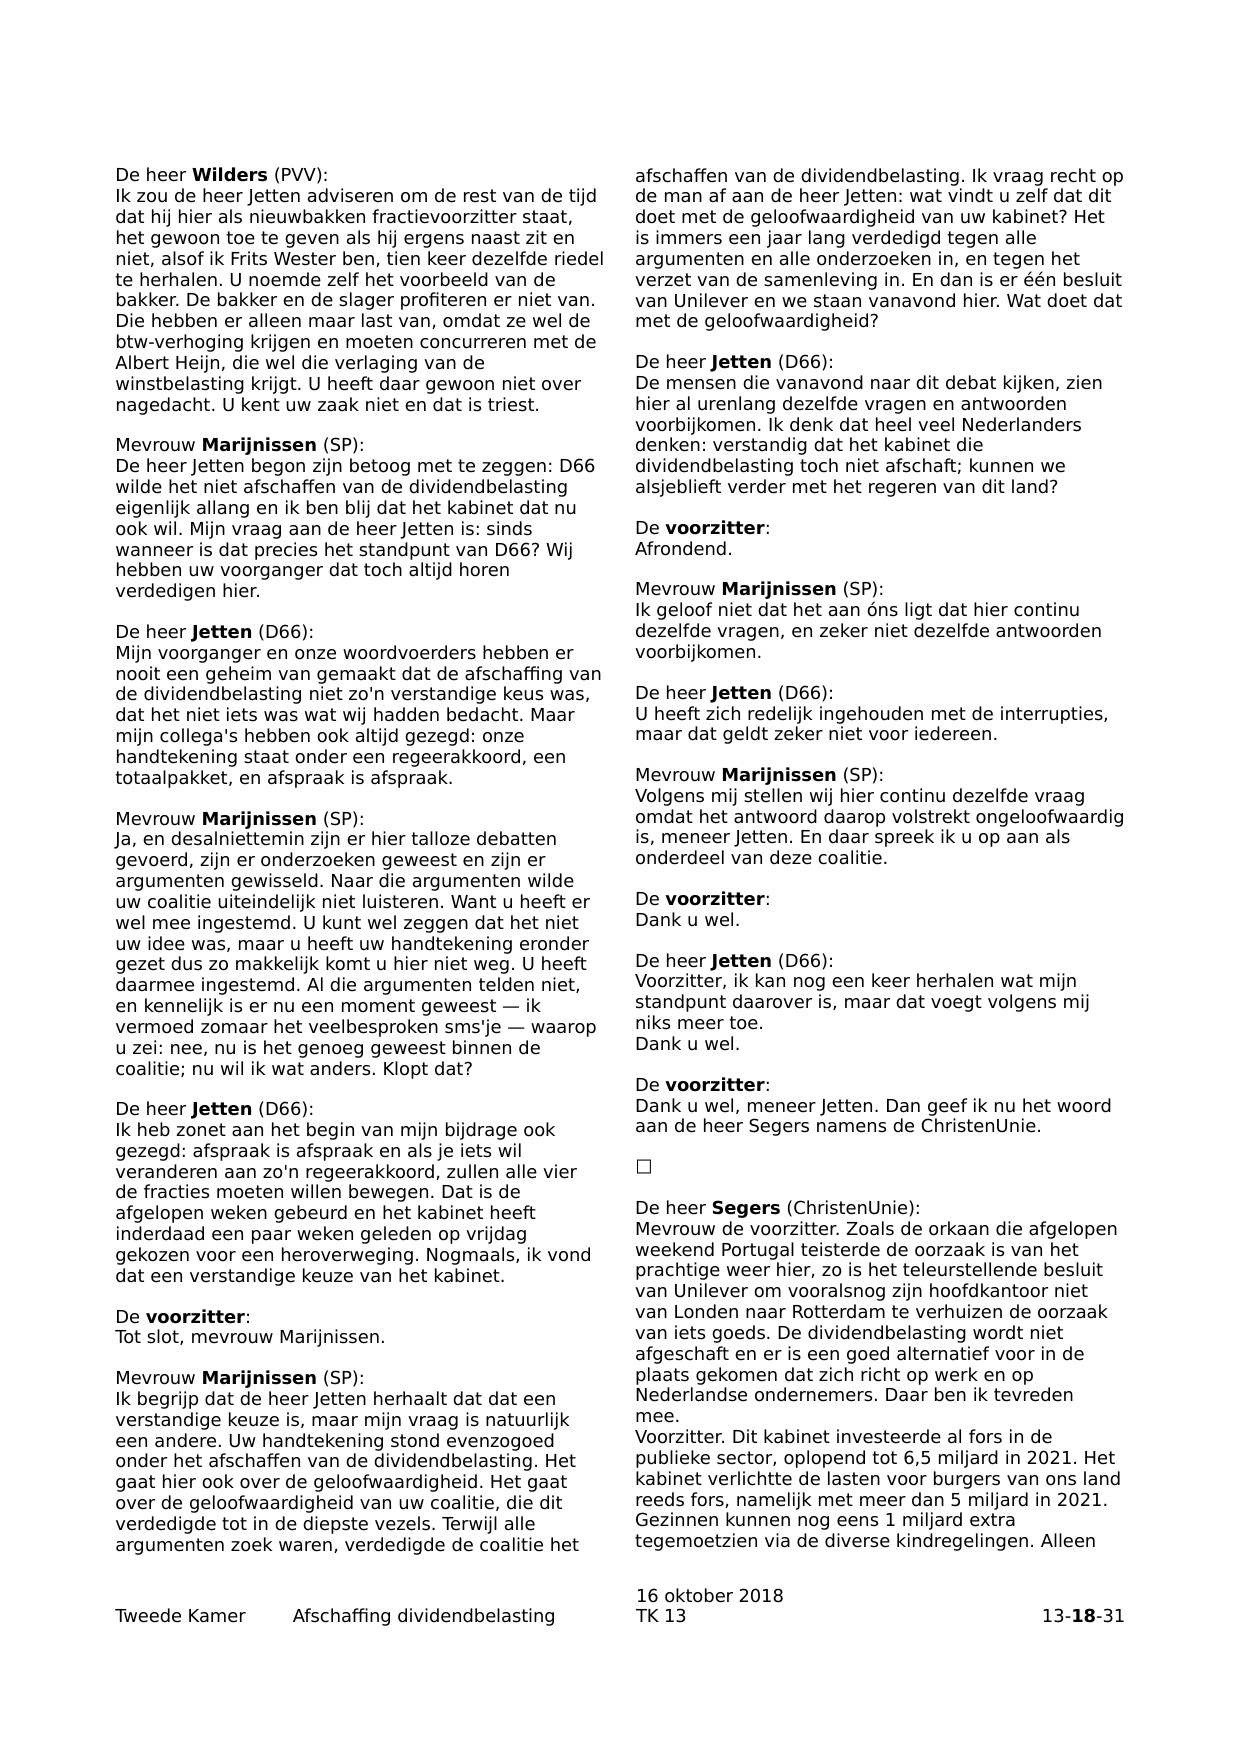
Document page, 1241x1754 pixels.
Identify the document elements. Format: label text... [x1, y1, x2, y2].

text Dank u wel. [635, 1034, 1125, 1054]
text Ik heb zonet aan het begin van mijn bijdrage ook gezegd: afspraak is afspraak en als je iets wil veranderen aan zo'n regeerakkoord, zullen alle vier de fracties moeten willen bewegen. Dat is de afgelopen weken gebeurd en het kabinet heeft inderdaad een paar weken geleden op vrijdag gekozen voor een heroverweging. Nogmaals, ik vond dat een verstandige keuze van het kabinet. [115, 1120, 605, 1286]
text Mevrouw Marijnissen (SP): [115, 435, 605, 456]
text Voorzitter. Dit kabinet investeerde al fors in de publieke sector, oplopend tot 6,5 miljard in 2021. Het kabinet verlichtte de lasten voor burgers van ons land reeds fors, namelijk met meer dan 5 miljard in 2021. Gezinnen kunnen nog eens 1 miljard extra tegemoetzien via de diverse kindregelingen. Alleen [635, 1427, 1125, 1552]
text Dank u wel, meneer Jetten. Dan geef ik nu het woord aan de heer Segers namens de ChristenUnie. [635, 1095, 1125, 1137]
text Mevrouw Marijnissen (SP): [635, 579, 1125, 600]
text Ja, en desalniettemin zijn er hier talloze debatten gevoerd, zijn er onderzoeken geweest en zijn er argumenten gewisseld. Naar die argumenten wilde uw coalitie uiteindelijk niet luisteren. Want u heeft er wel mee ingestemd. U kunt wel zeggen dat het niet uw idee was, maar u heeft uw handtekening eronder gezet dus zo makkelijk komt u hier niet weg. U heeft daarmee ingestemd. Al die argumenten telden niet, en kennelijk is er nu een moment geweest — ik vermoed zomaar het veelbesproken sms'je — waarop u zei: nee, nu is het genoeg geweest binnen de coalitie; nu wil ik wat anders. Klopt dat? [115, 829, 605, 1079]
text De heer Jetten (D66): [115, 1099, 605, 1120]
text De voorzitter: [115, 1306, 605, 1327]
text De mensen die vanavond naar dit debat kijken, zien hier al urenlang dezelfde vragen en antwoorden voorbijkomen. Ik denk dat heel veel Nederlanders denken: verstandig dat het kabinet die dividendbelasting toch niet afschaft; kunnen we alsjeblieft verder met het regeren van dit land? [635, 373, 1125, 498]
text Mevrouw Marijnissen (SP): [635, 765, 1125, 786]
text De heer Jetten (D66): [635, 352, 1125, 373]
text Ik geloof niet dat het aan óns ligt dat hier continu dezelfde vragen, en zeker niet dezelfde antwoorden voorbijkomen. [635, 600, 1125, 662]
text U heeft zich redelijk ingehouden met de interrupties, maar dat geldt zeker niet voor iedereen. [635, 703, 1125, 745]
text De heer Jetten (D66): [635, 682, 1125, 703]
text Mijn voorganger en onze woordvoerders hebben er nooit een geheim van gemaakt dat de afschaffing van de dividendbelasting niet zo'n verstandige keus was, dat het niet iets was wat wij hadden bedacht. Maar mijn collega's hebben ook altijd gezegd: onze handtekening staat onder een regeerakkoord, een totaalpakket, en afspraak is afspraak. [115, 642, 605, 788]
text Ik zou de heer Jetten adviseren om de rest van de tijd dat hij hier als nieuwbakken fractievoorzitter staat, het gewoon toe te geven als hij ergens naast zit en niet, alsof ik Frits Wester ben, tien keer dezelfde riedel te herhalen. U noemde zelf het voorbeeld van de bakker. De bakker en de slager profiteren er niet van. Die hebben er alleen maar last van, omdat ze wel de btw-verhoging krijgen en moeten concurreren met de Albert Heijn, die wel die verlaging van de winstbelasting krijgt. U heeft daar gewoon niet over nagedacht. U kent uw zaak niet en dat is triest. [115, 186, 605, 415]
text De heer Jetten begon zijn betoog met te zeggen: D66 wilde het niet afschaffen van de dividendbelasting eigenlijk allang en ik ben blij dat het kabinet dat nu ook wil. Mijn vraag aan de heer Jetten is: sinds wanneer is dat precies het standpunt van D66? Wij hebben uw voorganger dat toch altijd horen verdedigen hier. [115, 456, 605, 602]
text afschaffen van de dividendbelasting. Ik vraag recht op de man af aan de heer Jetten: wat vindt u zelf dat dit doet met de geloofwaardigheid van uw kabinet? Het is immers een jaar lang verdedigd tegen alle argumenten en alle onderzoeken in, en tegen het verzet van de samenleving in. En dan is er één besluit van Unilever en we staan vanavond hier. Wat doet dat met de geloofwaardigheid? [635, 165, 1125, 332]
text Mevrouw Marijnissen (SP): [115, 808, 605, 829]
text Mevrouw Marijnissen (SP): [115, 1368, 605, 1389]
text Mevrouw de voorzitter. Zoals de orkaan die afgelopen weekend Portugal teisterde de oorzaak is van het prachtige weer hier, zo is het teleurstellende besluit van Unilever om vooralsnog zijn hoofdkantoor niet van Londen naar Rotterdam te verhuizen de oorzaak van iets goeds. De dividendbelasting wordt niet afgeschaft en er is een goed alternatief voor in de plaats gekomen dat zich richt op werk en op Nederlandse ondernemers. Daar ben ik tevreden mee. [635, 1218, 1125, 1427]
text Voorzitter, ik kan nog een keer herhalen wat mijn standpunt daarover is, maar dat voegt volgens mij niks meer toe. [635, 971, 1125, 1034]
text Volgens mij stellen wij hier continu dezelfde vraag omdat het antwoord daarop volstrekt ongeloofwaardig is, meneer Jetten. En daar spreek ik u op aan als onderdeel van deze coalitie. [635, 786, 1125, 869]
text De voorzitter: [635, 518, 1125, 538]
text De heer Wilders (PVV): [115, 165, 605, 186]
text Afrondend. [635, 538, 1125, 559]
text De heer Jetten (D66): [635, 951, 1125, 971]
text Tot slot, mevrouw Marijnissen. [115, 1327, 605, 1348]
text De heer Segers (ChristenUnie): [635, 1198, 1125, 1218]
text Ik begrijp dat de heer Jetten herhaalt dat dat een verstandige keuze is, maar mijn vraag is natuurlijk een andere. Uw handtekening stond evenzogoed onder het afschaffen van de dividendbelasting. Het gaat hier ook over de geloofwaardigheid. Het gaat over de geloofwaardigheid van uw coalitie, die dit verdedigde tot in de diepste vezels. Terwijl alle argumenten zoek waren, verdedigde de coalitie het [115, 1389, 605, 1555]
text De voorzitter: [635, 1074, 1125, 1095]
text De voorzitter: [635, 889, 1125, 910]
text De heer Jetten (D66): [115, 622, 605, 642]
text Dank u wel. [635, 910, 1125, 931]
text ⬜ [635, 1157, 1125, 1178]
